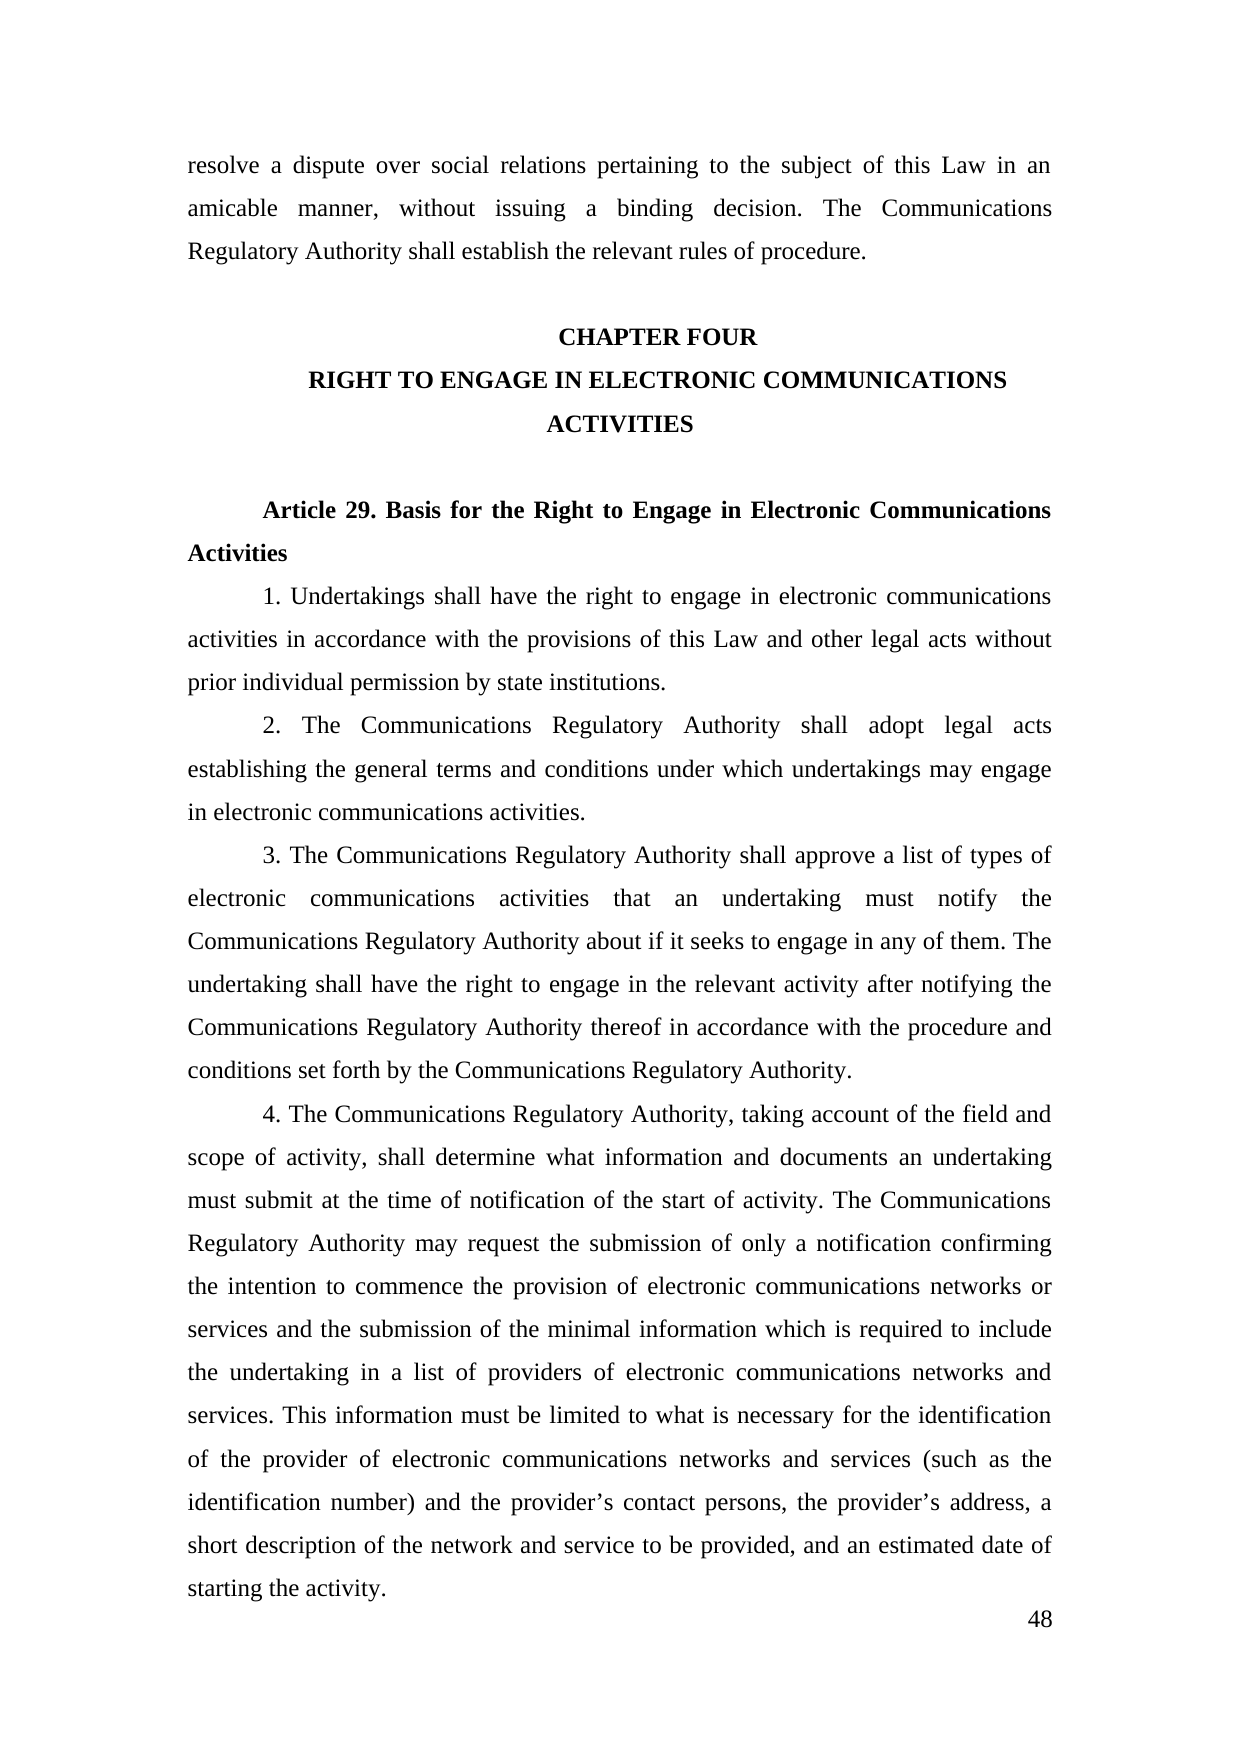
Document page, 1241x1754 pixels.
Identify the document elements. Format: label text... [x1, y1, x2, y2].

text 3. The Communications Regulatory Authority shall approve a list of types of electronic communications activities that an undertaking must notify the Communications Regulatory Authority about if it seeks to engage in any of them. The undertaking shall have the right to engage in the relevant activity after notifying the Communications Regulatory Authority thereof in accordance with the procedure and conditions set forth by the Communications Regulatory Authority. [187, 840, 1053, 1084]
text CHAPTER FOUR [187, 322, 1053, 351]
text RIGHT TO ENGAGE IN ELECTRONIC COMMUNICATIONS ACTIVITIES [187, 366, 1053, 437]
text 4. The Communications Regulatory Authority, taking account of the field and scope of activity, shall determine what information and documents an undertaking must submit at the time of notification of the start of activity. The Communications Regulatory Authority may request the submission of only a notification confirming the intention to commence the provision of electronic communications networks or services and the submission of the minimal information which is required to include the undertaking in a list of providers of electronic communications networks and services. This information must be limited to what is necessary for the identification of the provider of electronic communications networks and services (such as the identification number) and the provider’s contact persons, the provider’s address, a short description of the network and service to be provided, and an estimated date of starting the activity. [187, 1099, 1053, 1602]
text Article 29. Basis for the Right to Engage in Electronic Communications Activities [187, 495, 1053, 567]
text resolve a dispute over social relations pertaining to the subject of this Law in an amicable manner, without issuing a binding decision. The Communications Regulatory Authority shall establish the relevant rules of procedure. [187, 150, 1053, 265]
text 2. The Communications Regulatory Authority shall adopt legal acts establishing the general terms and conditions under which undertakings may engage in electronic communications activities. [187, 711, 1053, 826]
text 1. Undertakings shall have the right to engage in electronic communications activities in accordance with the provisions of this Law and other legal acts without prior individual permission by state institutions. [187, 581, 1053, 696]
